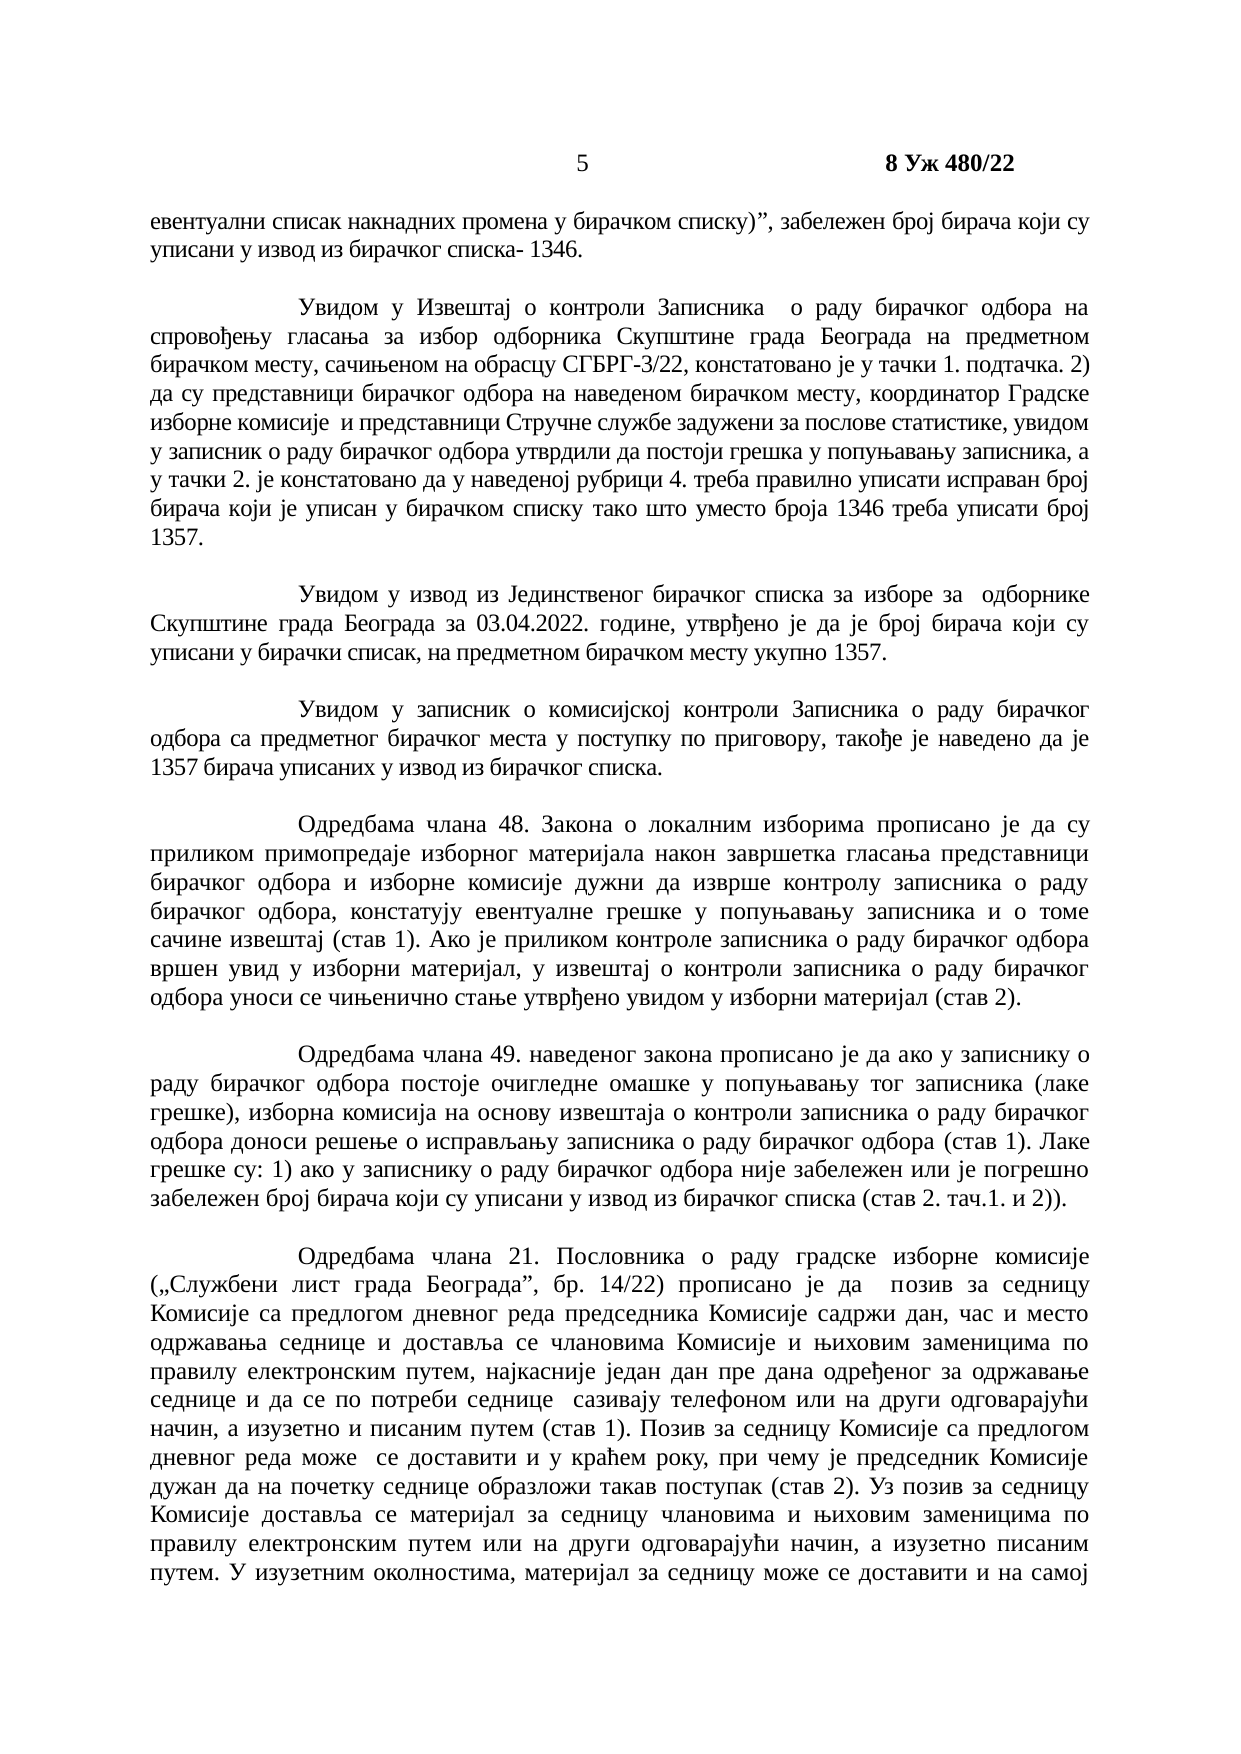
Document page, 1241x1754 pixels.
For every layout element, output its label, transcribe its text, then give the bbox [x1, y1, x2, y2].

text Одредбама члана 21. Пословника о раду градске изборне комисије („Службени лист града Београда”, бр. 14/22) прописано је да позив за седницу Комисије са предлогом дневног реда председника Комисије садржи дан, час и место одржавања седнице и доставља се члановима Комисије и њиховим заменицима по правилу електронским путем, најкасније један дан пре дана одређеног за одржавање седнице и да се по потреби седнице сазивају телефоном или на други одговарајући начин, а изузетно и писаним путем (став 1). Позив за седницу Комисије са предлогом дневног реда може се доставити и у краћем року, при чему је председник Комисије дужан да на почетку седнице образложи такав поступак (став 2). Уз позив за седницу Комисије доставља се материјал за седницу члановима и њиховим заменицима по правилу електронским путем или на други одговарајући начин, а изузетно писаним путем. У изузетним околностима, материјал за седницу може се доставити и на самој [150, 1241, 1090, 1586]
text Увидом у извод из Јединственог бирачког списка за изборе за одборнике Скупштине града Београда за 03.04.2022. године, утврђено је да је број бирача који су уписани у бирачки списак, на предметном бирачком месту укупно 1357. [150, 579, 1090, 666]
text Одредбама члана 48. Закона о локалним изборима прописано је да су приликом примопредаје изборног материјала након завршетка гласања представници бирачког одбора и изборне комисије дужни да изврше контролу записника о раду бирачког одбора, констатују евентуалне грешке у попуњавању записника и о томе сачине извештај (став 1). Ако је приликом контроле записника о раду бирачког одбора вршен увид у изборни материјал, у извештај о контроли записника о раду бирачког одбора уноси се чињенично стање утврђено увидом у изборни материјал (став 2). [150, 809, 1090, 1011]
text Увидом у Извештај о контроли Записника о раду бирачког одбора на спровођењу гласања за избор одборника Скупштине града Београда на предметном бирачком месту, сачињеном на обрасцу СГБРГ-3/22, констатовано је у тачки 1. подтачка. 2) да су представници бирачког одбора на наведеном бирачком месту, координатор Градске изборне комисије и представници Стручне службе задужени за послове статистике, увидом у записник о раду бирачког одбора утврдили да постоји грешка у попуњавању записника, а у тачки 2. је констатовано да у наведеној рубрици 4. треба правилно уписати исправан број бирача који је уписан у бирачком списку тако што уместо броја 1346 треба уписати број 1357. [150, 292, 1090, 551]
text евентуални списак накнадних промена у бирачком списку)”, забележен број бирача који су уписани у извод из бирачког списка- 1346. [150, 206, 1090, 263]
text Увидом у записник о комисијској контроли Записника о раду бирачког одбора са предметног бирачког места у поступку по приговору, такође је наведено да је 1357 бирача уписаних у извод из бирачког списка. [150, 694, 1090, 781]
text Одредбама члана 49. наведеног закона прописано је да ако у записнику о раду бирачког одбора постоје очигледне омашке у попуњавању тог записника (лаке грешке), изборна комисија на основу извештаја о контроли записника о раду бирачког одбора доноси решење о исправљању записника о раду бирачког одбора (став 1). Лаке грешке су: 1) ако у записнику о раду бирачког одбора није забележен или је погрешно забележен број бирача који су уписани у извод из бирачког списка (став 2. тач.1. и 2)). [150, 1039, 1090, 1212]
